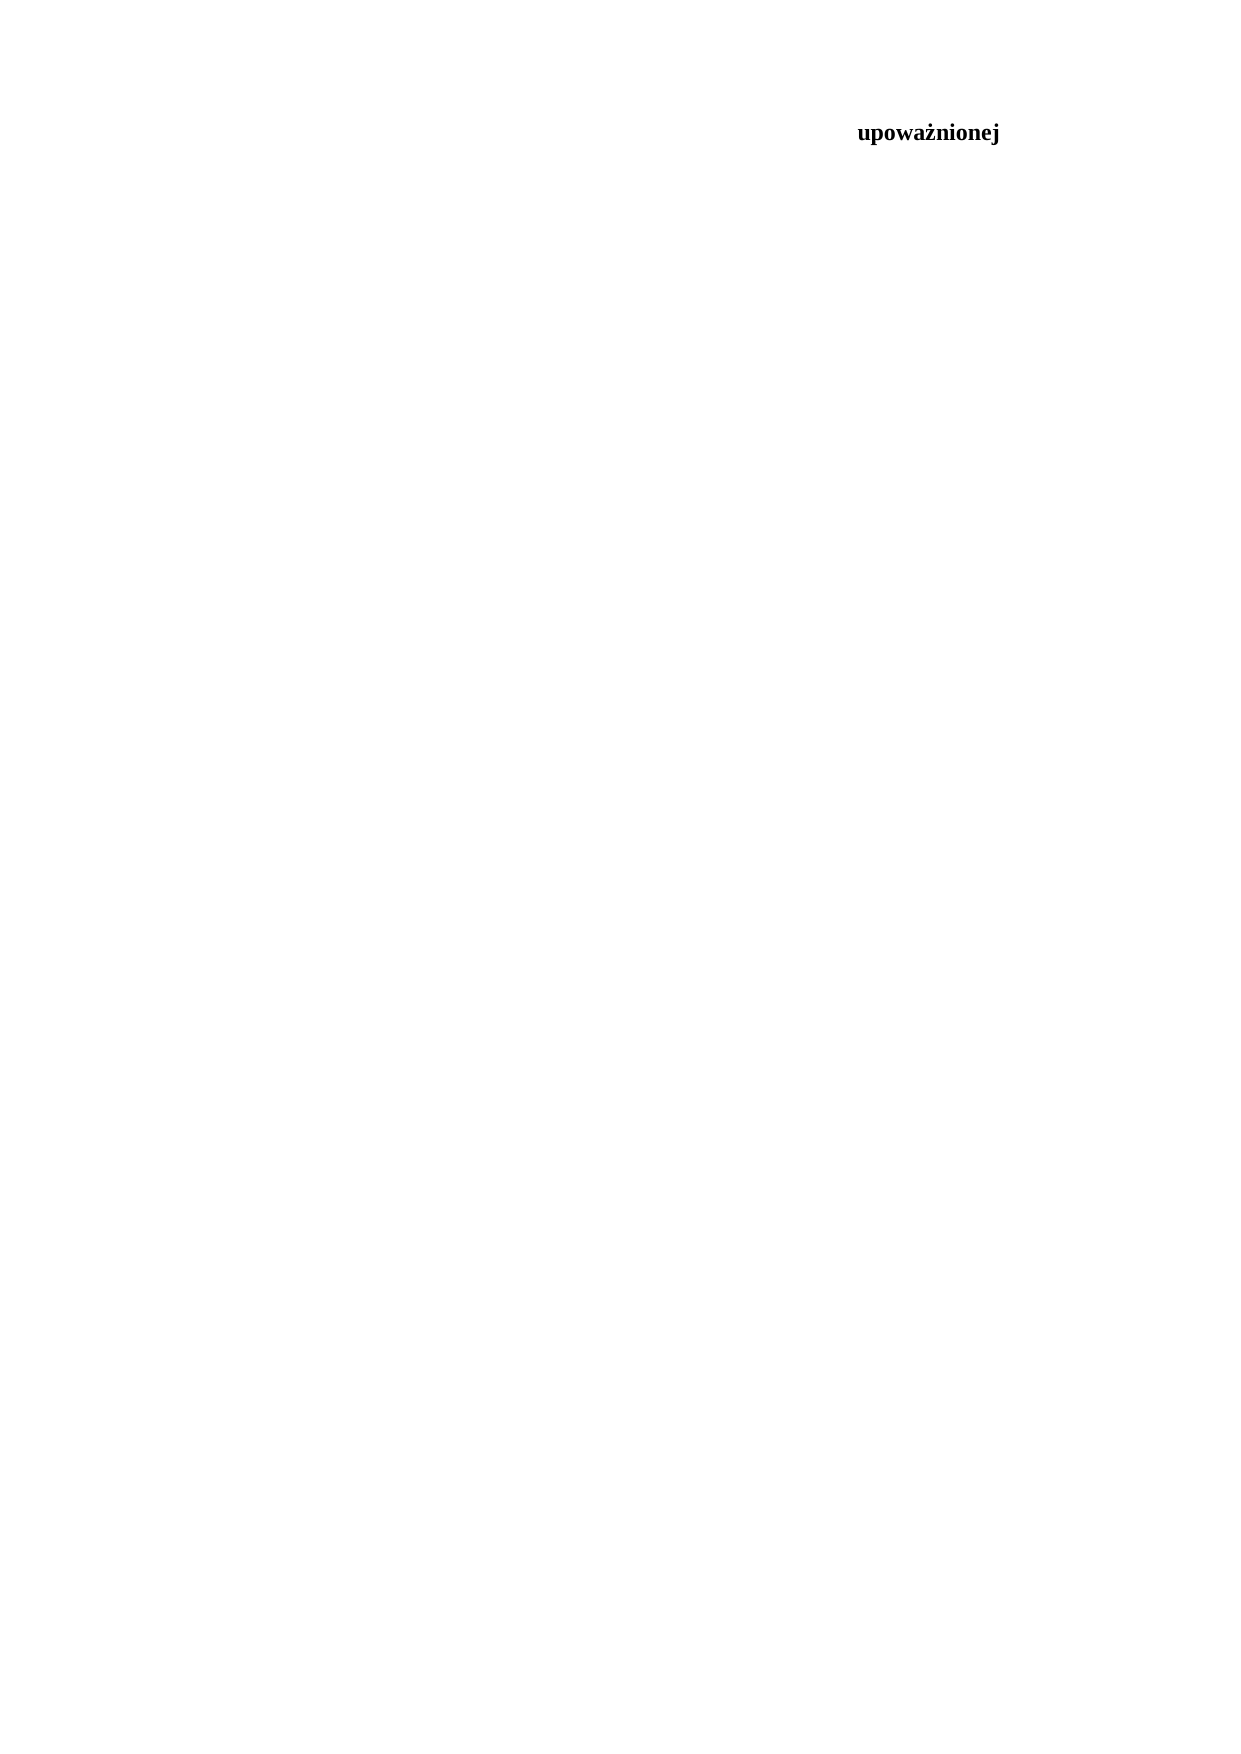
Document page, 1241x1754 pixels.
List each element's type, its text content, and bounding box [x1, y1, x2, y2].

text upoważnionej [708, 118, 1122, 146]
